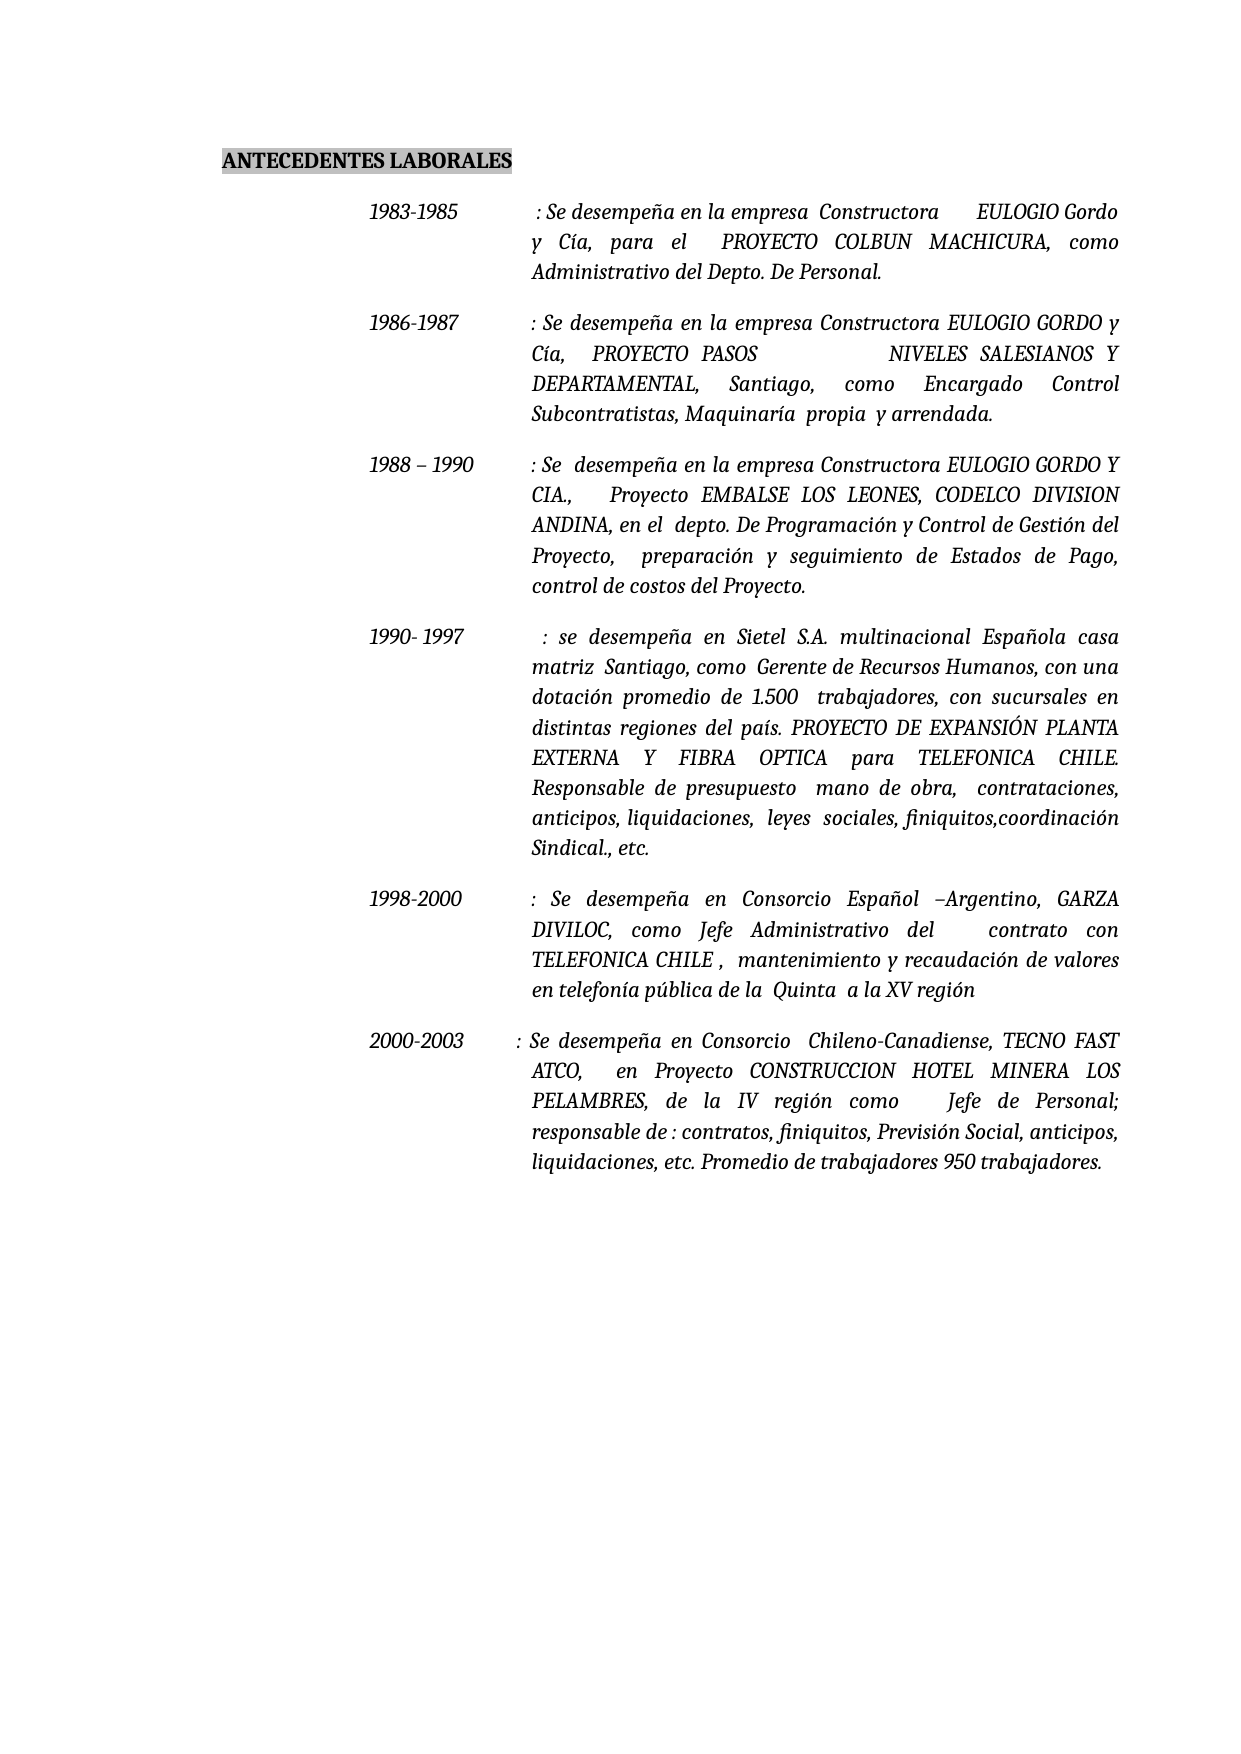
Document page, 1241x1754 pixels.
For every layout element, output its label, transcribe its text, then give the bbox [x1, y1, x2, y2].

subtitle 1983-1985 : Se desempeña en la empresa Constructora EULOGIO Gordo y Cía, para el PROYECTO COLBUN MACHICURA, como Administrativo del Depto. De Personal. [369, 199, 1122, 285]
subtitle 1990- 1997 : se desempeña en Sietel S.A. multinacional Española casa matriz Santiago, como Gerente de Recursos Humanos, con una dotación promedio de 1.500 trabajadores, con sucursales en distintas regiones del país. PROYECTO DE EXPANSIÓN PLANTA EXTERNA Y FIBRA OPTICA para TELEFONICA CHILE. Responsable de presupuesto mano de obra, contrataciones, anticipos, liquidaciones, leyes sociales, finiquitos,coordinación Sindical., etc. [369, 624, 1122, 861]
subtitle 2000-2003 : Se desempeña en Consorcio Chileno-Canadiense, TECNO FAST ATCO, en Proyecto CONSTRUCCION HOTEL MINERA LOS PELAMBRES, de la IV región como Jefe de Personal; responsable de : contratos, finiquitos, Previsión Social, anticipos, liquidaciones, etc. Promedio de trabajadores 950 trabajadores. [369, 1028, 1122, 1175]
subtitle 1998-2000 : Se desempeña en Consorcio Español –Argentino, GARZA DIVILOC, como Jefe Administrativo del contrato con TELEFONICA CHILE , mantenimiento y recaudación de valores en telefonía pública de la Quinta a la XV región [369, 886, 1122, 1003]
subtitle 1988 – 1990 : Se desempeña en la empresa Constructora EULOGIO GORDO Y CIA., Proyecto EMBALSE LOS LEONES, CODELCO DIVISION ANDINA, en el depto. De Programación y Control de Gestión del Proyecto, preparación y seguimiento de Estados de Pago, control de costos del Proyecto. [369, 452, 1122, 599]
subtitle 1986-1987 : Se desempeña en la empresa Constructora EULOGIO GORDO y Cía, PROYECTO PASOS NIVELES SALESIANOS Y DEPARTAMENTAL, Santiago, como Encargado Control Subcontratistas, Maquinaría propia y arrendada. [369, 310, 1122, 427]
subtitle ANTECEDENTES LABORALES [222, 148, 1122, 174]
